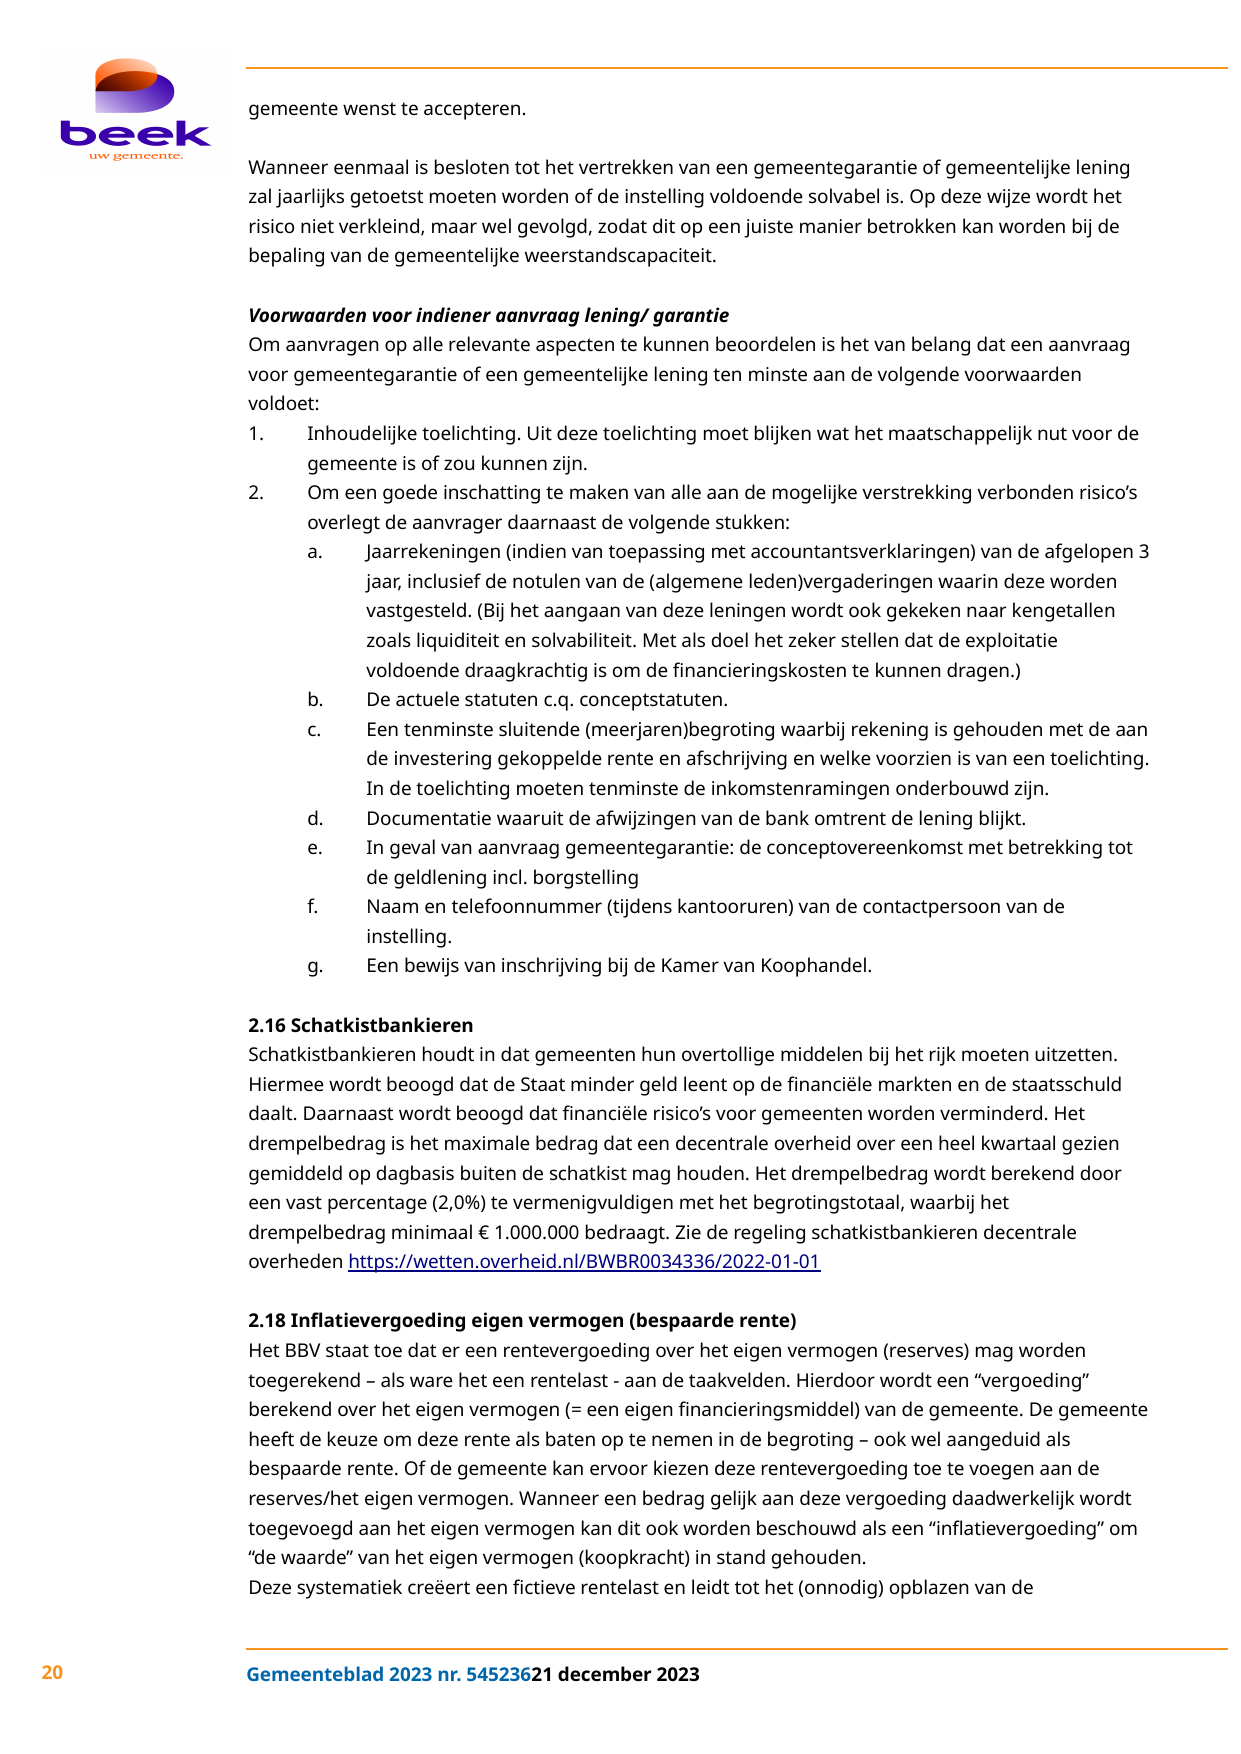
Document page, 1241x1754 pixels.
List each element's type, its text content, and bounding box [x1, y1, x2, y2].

text Deze systematiek creëert een fictieve rentelast en leidt tot het (onnodig) opblazen van de [248, 1574, 1152, 1600]
list Jaarrekeningen (indien van toepassing met accountantsverklaringen) van de afgelopen 3 jaar, inclusief de notulen van de (algemene leden)vergaderingen waarin deze worden vastgesteld. (Bij het aangaan van deze leningen wordt ook gekeken naar kengetallen zoals liquiditeit en solvabiliteit. Met als doel het zeker stellen dat de exploitatie voldoende draagkrachtig is om de financieringskosten te kunnen dragen.) [307, 538, 1152, 683]
list In geval van aanvraag gemeentegarantie: de conceptovereenkomst met betrekking tot de geldlening incl. borgstelling [307, 834, 1152, 890]
text Schatkistbankieren houdt in dat gemeenten hun overtollige middelen bij het rijk moeten uitzetten. Hiermee wordt beoogd dat de Staat minder geld leent op de financiële markten en de staatsschuld daalt. Daarnaast wordt beoogd dat financiële risico’s voor gemeenten worden verminderd. Het drempelbedrag is het maximale bedrag dat een decentrale overheid over een heel kwartaal gezien gemiddeld op dagbasis buiten de schatkist mag houden. Het drempelbedrag wordt berekend door een vast percentage (2,0%) te vermenigvuldigen met het begrotingstotaal, waarbij het drempelbedrag minimaal € 1.000.000 bedraagt. Zie de regeling schatkistbankieren decentrale overheden https://wetten.overheid.nl/BWBR0034336/2022-01-01 [248, 1041, 1152, 1274]
text Het BBV staat toe dat er een rentevergoeding over het eigen vermogen (reserves) mag worden toegerekend – als ware het een rentelast - aan de taakvelden. Hierdoor wordt een “vergoeding” berekend over het eigen vermogen (= een eigen financieringsmiddel) van de gemeente. De gemeente heeft de keuze om deze rente als baten op te nemen in de begroting – ook wel aangeduid als bespaarde rente. Of de gemeente kan ervoor kiezen deze rentevergoeding toe te voegen aan de reserves/het eigen vermogen. Wanneer een bedrag gelijk aan deze vergoeding daadwerkelijk wordt toegevoegd aan het eigen vermogen kan dit ook worden beschouwd als een “inflatievergoeding” om “de waarde” van het eigen vermogen (koopkracht) in stand gehouden. [248, 1337, 1152, 1570]
list Documentatie waaruit de afwijzingen van de bank omtrent de lening blijkt. [307, 805, 1152, 831]
list Een bewijs van inschrijving bij de Kamer van Koophandel. [307, 953, 1152, 978]
text Om aanvragen op alle relevante aspecten te kunnen beoordelen is het van belang dat een aanvraag voor gemeentegarantie of een gemeentelijke lening ten minste aan de volgende voorwaarden voldoet: [248, 331, 1152, 416]
text Voorwaarden voor indiener aanvraag lening/ garantie [248, 302, 1152, 328]
list Een tenminste sluitende (meerjaren)begroting waarbij rekening is gehouden met de aan de investering gekoppelde rente en afschrijving en welke voorzien is van een toelichting. In de toelichting moeten tenminste de inkomstenramingen onderbouwd zijn. [307, 716, 1152, 801]
text Wanneer eenmaal is besloten tot het vertrekken van een gemeentegarantie of gemeentelijke lening zal jaarlijks getoetst moeten worden of de instelling voldoende solvabel is. Op deze wijze wordt het risico niet verkleind, maar wel gevolgd, zodat dit op een juiste manier betrokken kan worden bij de bepaling van de gemeentelijke weerstandscapaciteit. [248, 154, 1152, 268]
picture [41, 47, 231, 172]
text 2.18 Inflatievergoeding eigen vermogen (bespaarde rente) [248, 1308, 1152, 1333]
list Om een goede inschatting te maken van alle aan de mogelijke verstrekking verbonden risico’s overlegt de aanvrager daarnaast de volgende stukken: [248, 479, 1152, 535]
list De actuele statuten c.q. conceptstatuten. [307, 686, 1152, 712]
text 2.16 Schatkistbankieren [248, 1012, 1152, 1038]
text gemeente wenst te accepteren. [248, 95, 1152, 121]
list Inhoudelijke toelichting. Uit deze toelichting moet blijken wat het maatschappelijk nut voor de gemeente is of zou kunnen zijn. [248, 420, 1152, 476]
list Naam en telefoonnummer (tijdens kantooruren) van de contactpersoon van de instelling. [307, 893, 1152, 949]
